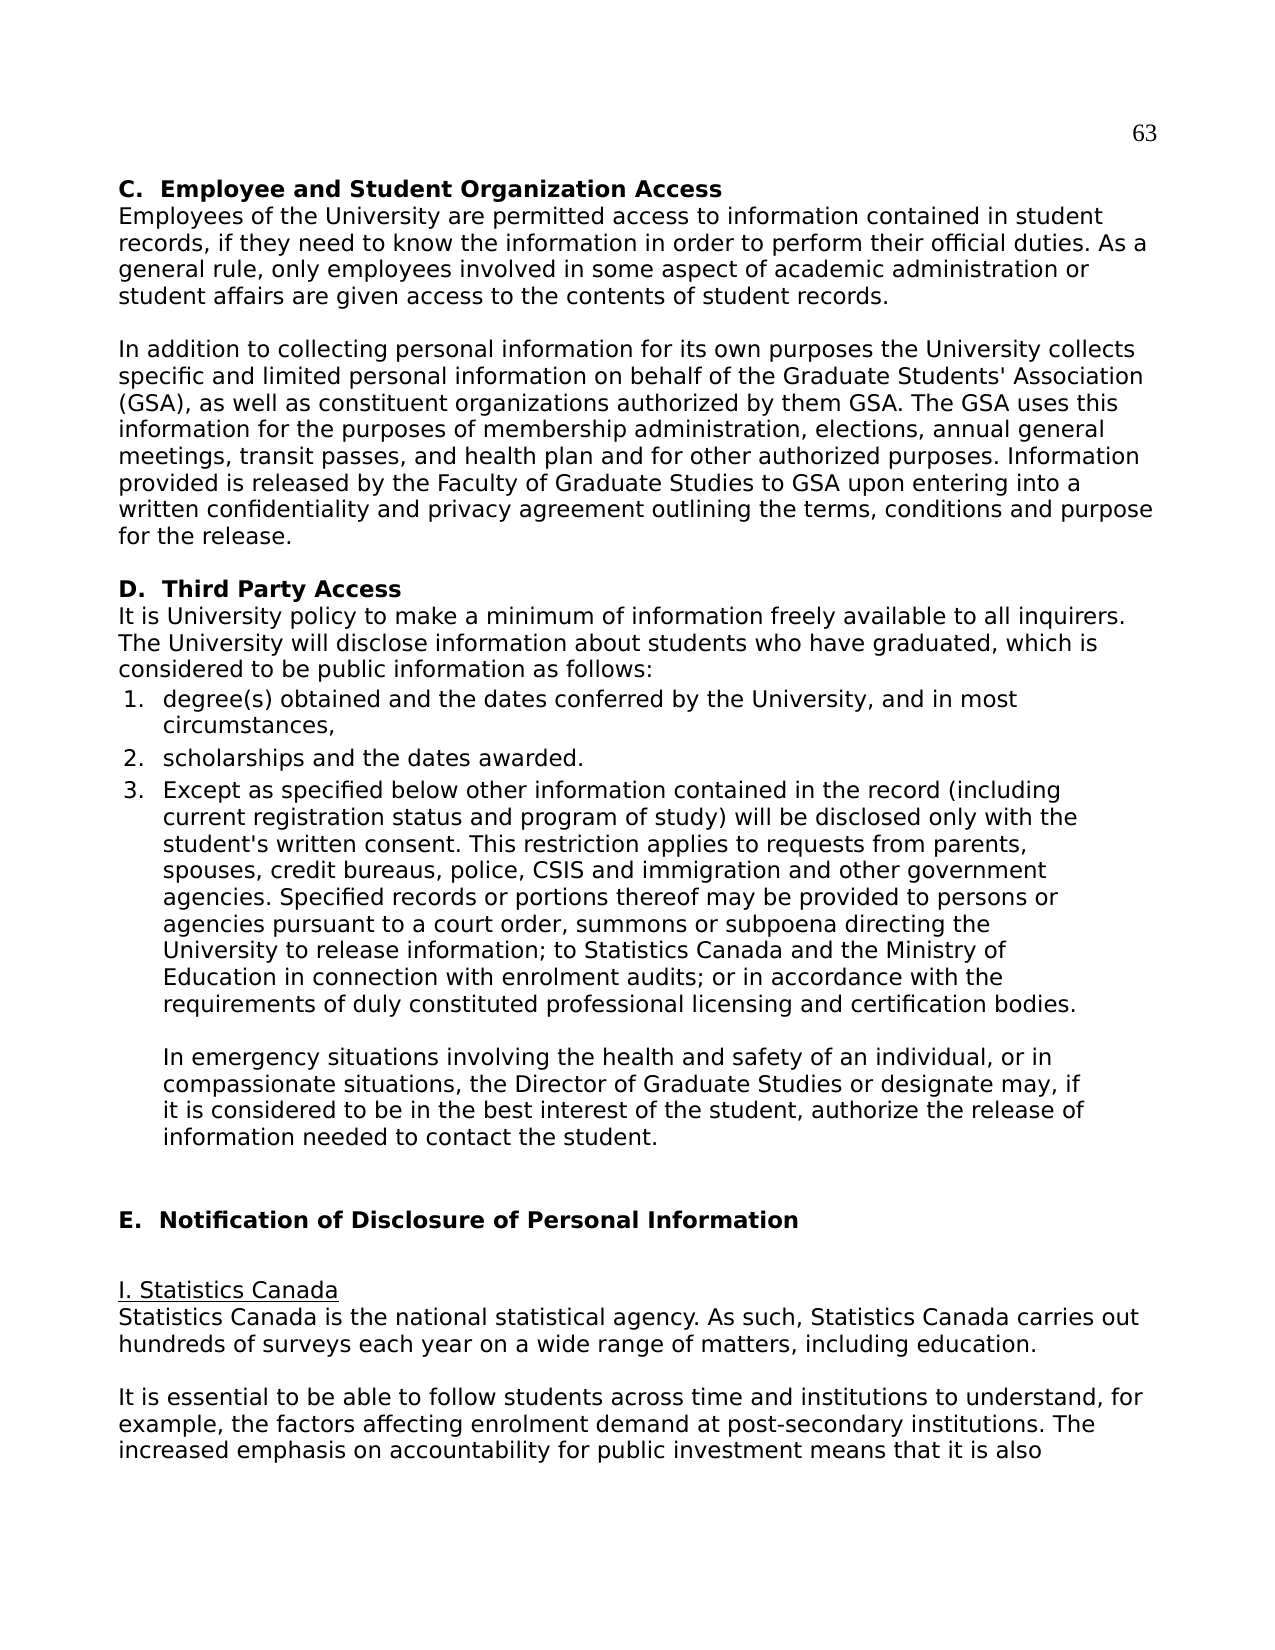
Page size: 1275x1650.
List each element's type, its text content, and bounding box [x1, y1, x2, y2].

table_header 1. [120, 683, 160, 742]
text I. Statistics Canada Statistics Canada is the national statistical agency. As such, Statistics Canada carries out hundreds of surveys each year on a wide range of matters, including education. It is essential to be able to follow students across time and institutions to understand, for example, the factors affecting enrolment demand at post-secondary institutions. The increased emphasis on accountability for public investment means that it is also [118, 1278, 1157, 1464]
table_cell scholarships and the dates awarded. [160, 742, 1099, 775]
text E. Notification of Disclosure of Personal Information [118, 1154, 1157, 1234]
table_cell 3. [120, 775, 160, 1154]
table_cell Except as specified below other information contained in the record (including current registration status and program of study) will be disclosed only with the student's written consent. This restriction applies to requests from parents, spouses, credit bureaus, police, CSIS and immigration and other government agencies. Specified records or portions thereof may be provided to persons or agencies pursuant to a court order, summons or subpoena directing the University to release information; to Statistics Canada and the Ministry of Education in connection with enrolment audits; or in accordance with the requirements of duly constituted professional licensing and certification bodies. In emergency situations involving the health and safety of an individual, or in compassionate situations, the Director of Graduate Studies or designate may, if it is considered to be in the best interest of the student, authorize the release of information needed to contact the student. [160, 775, 1099, 1154]
table_header degree(s) obtained and the dates conferred by the University, and in most circumstances, [160, 683, 1099, 742]
table_cell 2. [120, 742, 160, 775]
list C. Employee and Student Organization Access Employees of the University are permitted access to information contained in student records, if they need to know the information in order to perform their official duties. As a general rule, only employees involved in some aspect of academic administration or student affairs are given access to the contents of student records. In addition to collecting personal information for its own purposes the University collects specific and limited personal information on behalf of the Graduate Students' Association (GSA), as well as constituent organizations authorized by them GSA. The GSA uses this information for the purposes of membership administration, elections, annual general meetings, transit passes, and health plan and for other authorized purposes. Information provided is released by the Faculty of Graduate Studies to GSA upon entering into a written confidentiality and privacy agreement outlining the terms, conditions and purpose for the release. D. Third Party Access It is University policy to make a minimum of information freely available to all inquirers. The University will disclose information about students who have graduated, which is considered to be public information as follows: [118, 176, 1157, 683]
